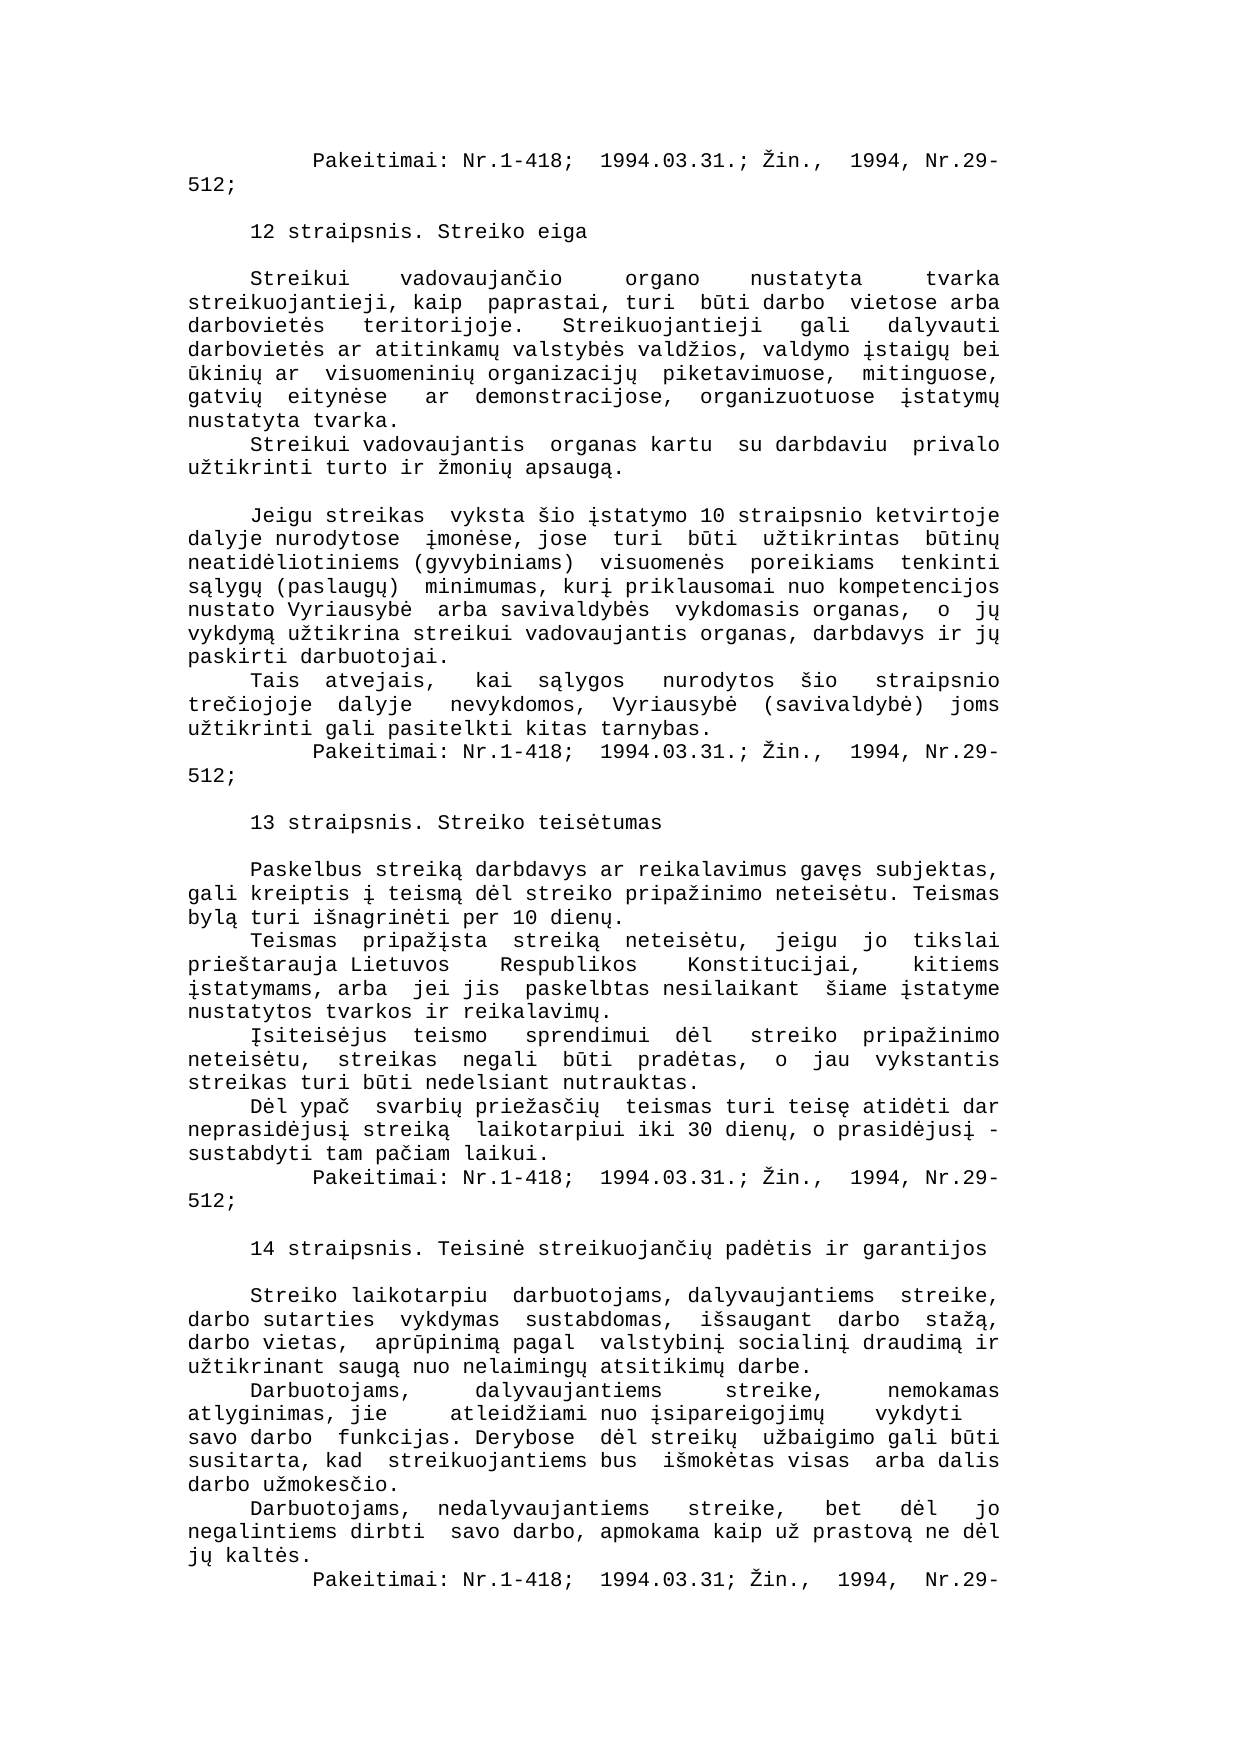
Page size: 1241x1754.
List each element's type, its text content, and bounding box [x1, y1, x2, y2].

text darbo užmokesčio. [187, 1474, 1053, 1498]
text streikas turi būti nedelsiant nutrauktas. [187, 1072, 1053, 1096]
text Teismas pripažįsta streiką neteisėtu, jeigu jo tikslai [187, 930, 1053, 954]
text užtikrinti gali pasitelkti kitas tarnybas. [187, 717, 1053, 741]
text Paskelbus streiką darbdavys ar reikalavimus gavęs subjektas, [187, 859, 1053, 883]
text užtikrinant saugą nuo nelaimingų atsitikimų darbe. [187, 1356, 1053, 1379]
text streikuojantieji, kaip paprastai, turi būti darbo vietose arba [187, 292, 1053, 316]
text 13 straipsnis. Streiko teisėtumas [187, 812, 1053, 836]
text nustatyta tvarka. [187, 410, 1053, 434]
text bylą turi išnagrinėti per 10 dienų. [187, 907, 1053, 930]
text Streikui vadovaujančio organo nustatyta tvarka [187, 268, 1053, 292]
text sustabdyti tam pačiam laikui. [187, 1143, 1053, 1167]
text sąlygų (paslaugų) minimumas, kurį priklausomai nuo kompetencijos [187, 576, 1053, 599]
text 512; [187, 765, 1053, 788]
text neteisėtu, streikas negali būti pradėtas, o jau vykstantis [187, 1048, 1053, 1072]
text darbo sutarties vykdymas sustabdomas, išsaugant darbo stažą, [187, 1309, 1053, 1332]
text Jeigu streikas vyksta šio įstatymo 10 straipsnio ketvirtoje [187, 505, 1053, 528]
text Darbuotojams, dalyvaujantiems streike, nemokamas [187, 1379, 1053, 1403]
text neprasidėjusį streiką laikotarpiui iki 30 dienų, o prasidėjusį - [187, 1119, 1053, 1143]
text Darbuotojams, nedalyvaujantiems streike, bet dėl jo [187, 1498, 1053, 1521]
text jų kaltės. [187, 1545, 1053, 1569]
text gali kreiptis į teismą dėl streiko pripažinimo neteisėtu. Teismas [187, 883, 1053, 907]
text 512; [187, 174, 1053, 197]
text darbo vietas, aprūpinimą pagal valstybinį socialinį draudimą ir [187, 1332, 1053, 1356]
text paskirti darbuotojai. [187, 647, 1053, 670]
text Įsiteisėjus teismo sprendimui dėl streiko pripažinimo [187, 1025, 1053, 1048]
text negalintiems dirbti savo darbo, apmokama kaip už prastovą ne dėl [187, 1521, 1053, 1545]
text vykdymą užtikrina streikui vadovaujantis organas, darbdavys ir jų [187, 623, 1053, 647]
text dalyje nurodytose įmonėse, jose turi būti užtikrintas būtinų [187, 528, 1053, 552]
text ūkinių ar visuomeninių organizacijų piketavimuose, mitinguose, [187, 363, 1053, 386]
text Pakeitimai: Nr.1-418; 1994.03.31.; Žin., 1994, Nr.29- [187, 1167, 1053, 1190]
text susitarta, kad streikuojantiems bus išmokėtas visas arba dalis [187, 1451, 1053, 1474]
text 512; [187, 1190, 1053, 1214]
text Dėl ypač svarbių priežasčių teismas turi teisę atidėti dar [187, 1096, 1053, 1119]
text Pakeitimai: Nr.1-418; 1994.03.31; Žin., 1994, Nr.29- [187, 1569, 1053, 1592]
text Pakeitimai: Nr.1-418; 1994.03.31.; Žin., 1994, Nr.29- [187, 150, 1053, 174]
text nustatytos tvarkos ir reikalavimų. [187, 1001, 1053, 1025]
text Streikui vadovaujantis organas kartu su darbdaviu privalo [187, 434, 1053, 457]
text prieštarauja Lietuvos Respublikos Konstitucijai, kitiems [187, 954, 1053, 978]
text gatvių eitynėse ar demonstracijose, organizuotuose įstatymų [187, 386, 1053, 410]
text savo darbo funkcijas. Derybose dėl streikų užbaigimo gali būti [187, 1427, 1053, 1451]
text įstatymams, arba jei jis paskelbtas nesilaikant šiame įstatyme [187, 978, 1053, 1001]
text Streiko laikotarpiu darbuotojams, dalyvaujantiems streike, [187, 1285, 1053, 1309]
text darbovietės teritorijoje. Streikuojantieji gali dalyvauti [187, 316, 1053, 339]
text darbovietės ar atitinkamų valstybės valdžios, valdymo įstaigų bei [187, 339, 1053, 363]
text užtikrinti turto ir žmonių apsaugą. [187, 457, 1053, 481]
text Tais atvejais, kai sąlygos nurodytos šio straipsnio [187, 670, 1053, 694]
text trečiojoje dalyje nevykdomos, Vyriausybė (savivaldybė) joms [187, 694, 1053, 717]
text nustato Vyriausybė arba savivaldybės vykdomasis organas, o jų [187, 599, 1053, 623]
text 14 straipsnis. Teisinė streikuojančių padėtis ir garantijos [187, 1238, 1053, 1261]
text atlyginimas, jie atleidžiami nuo įsipareigojimų vykdyti [187, 1403, 1053, 1427]
text 12 straipsnis. Streiko eiga [187, 221, 1053, 244]
text Pakeitimai: Nr.1-418; 1994.03.31.; Žin., 1994, Nr.29- [187, 741, 1053, 765]
text neatidėliotiniems (gyvybiniams) visuomenės poreikiams tenkinti [187, 552, 1053, 576]
